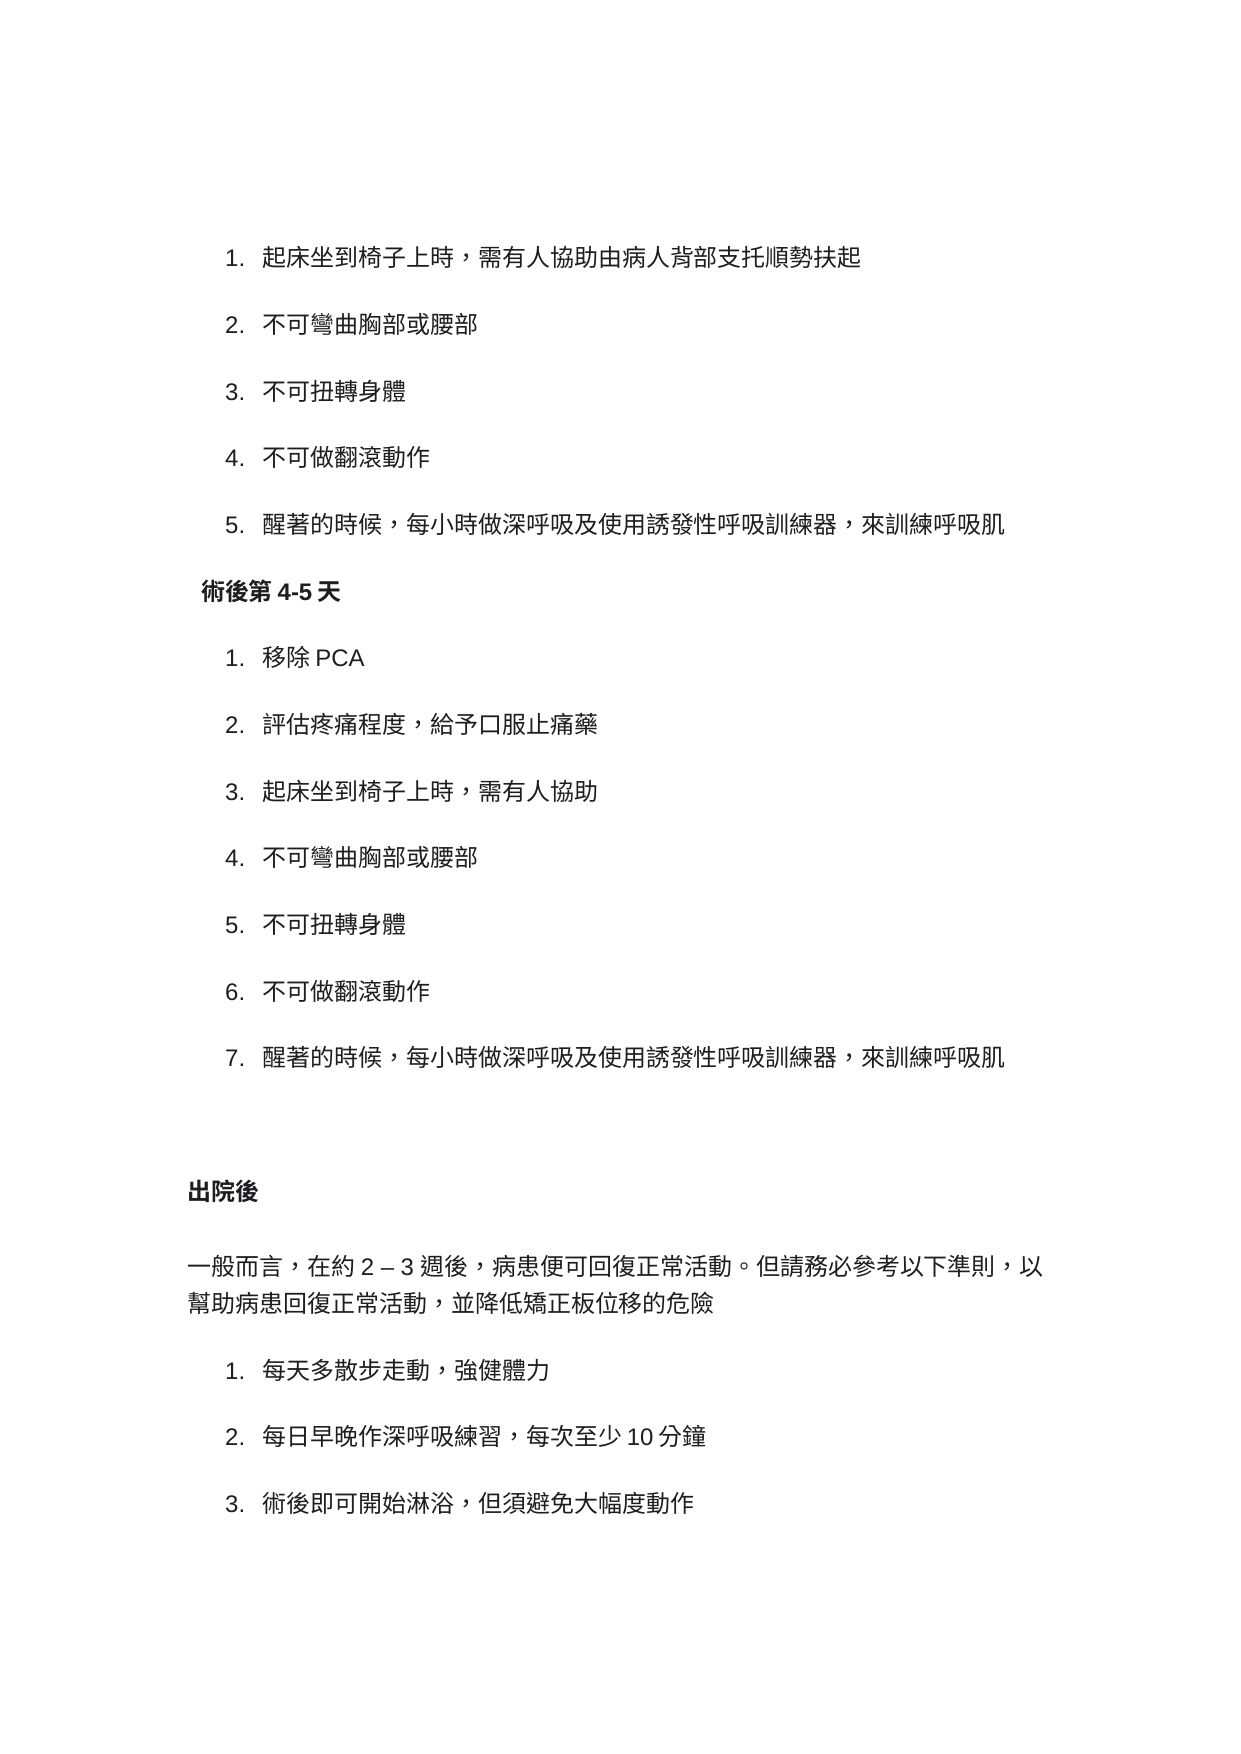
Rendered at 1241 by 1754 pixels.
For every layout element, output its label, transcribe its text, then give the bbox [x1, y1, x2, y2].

list 不可扭轉身體 [225, 364, 1053, 402]
list 不可彎曲胸部或腰部 [225, 298, 1053, 335]
list 移除PCA [225, 631, 1053, 669]
list 每天多散步走動，強健體力 [225, 1344, 1053, 1381]
list 不可做翻滾動作 [225, 431, 1053, 469]
list 起床坐到椅子上時，需有人協助 [225, 764, 1053, 802]
list 不可彎曲胸部或腰部 [225, 831, 1053, 869]
list 起床坐到椅子上時，需有人協助由病人背部支托順勢扶起 [225, 231, 1053, 269]
text 一般而言，在約 2 – 3 週後，病患便可回復正常活動。但請務必參考以下準則，以幫助病患回復正常活動，並降低矯正板位移的危險 [187, 1239, 1053, 1314]
list 術後即可開始淋浴，但須避免大幅度動作 [225, 1477, 1053, 1514]
list 每日早晚作深呼吸練習，每次至少10分鐘 [225, 1410, 1053, 1448]
list 不可扭轉身體 [225, 898, 1053, 935]
list 醒著的時候，每小時做深呼吸及使用誘發性呼吸訓練器，來訓練呼吸肌 [225, 1031, 1053, 1069]
text 出院後 [187, 1164, 1053, 1202]
list 評估疼痛程度，給予口服止痛藥 [225, 698, 1053, 735]
list 不可做翻滾動作 [225, 964, 1053, 1002]
list 醒著的時候，每小時做深呼吸及使用誘發性呼吸訓練器，來訓練呼吸肌 [225, 498, 1053, 535]
text 術後第4-5天 [187, 564, 1053, 602]
